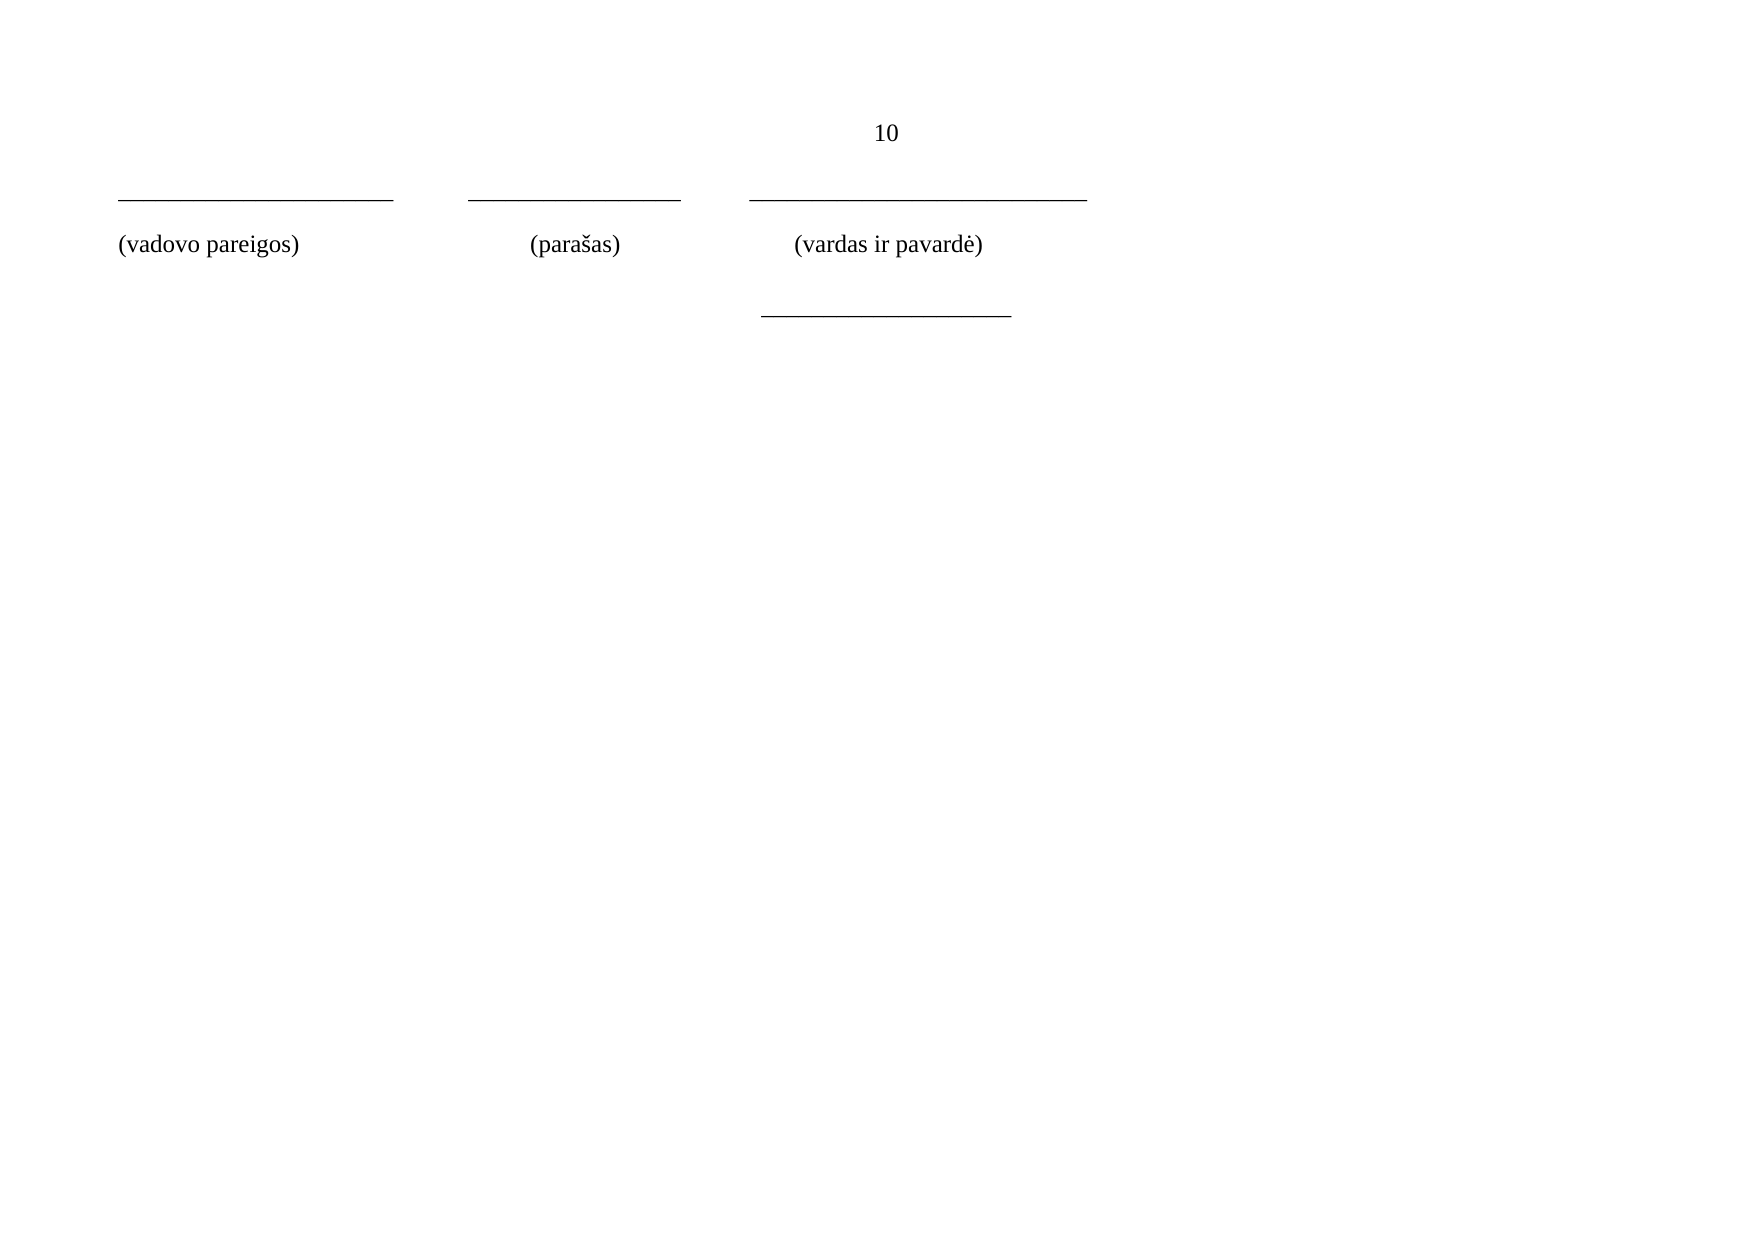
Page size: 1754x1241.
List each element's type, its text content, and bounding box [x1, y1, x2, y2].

text ______________________ _________________ ___________________________ [118, 175, 1654, 204]
text (vadovo pareigos) (parašas) (vardas ir pavardė) [118, 229, 1654, 258]
text ____________________ [118, 291, 1654, 320]
